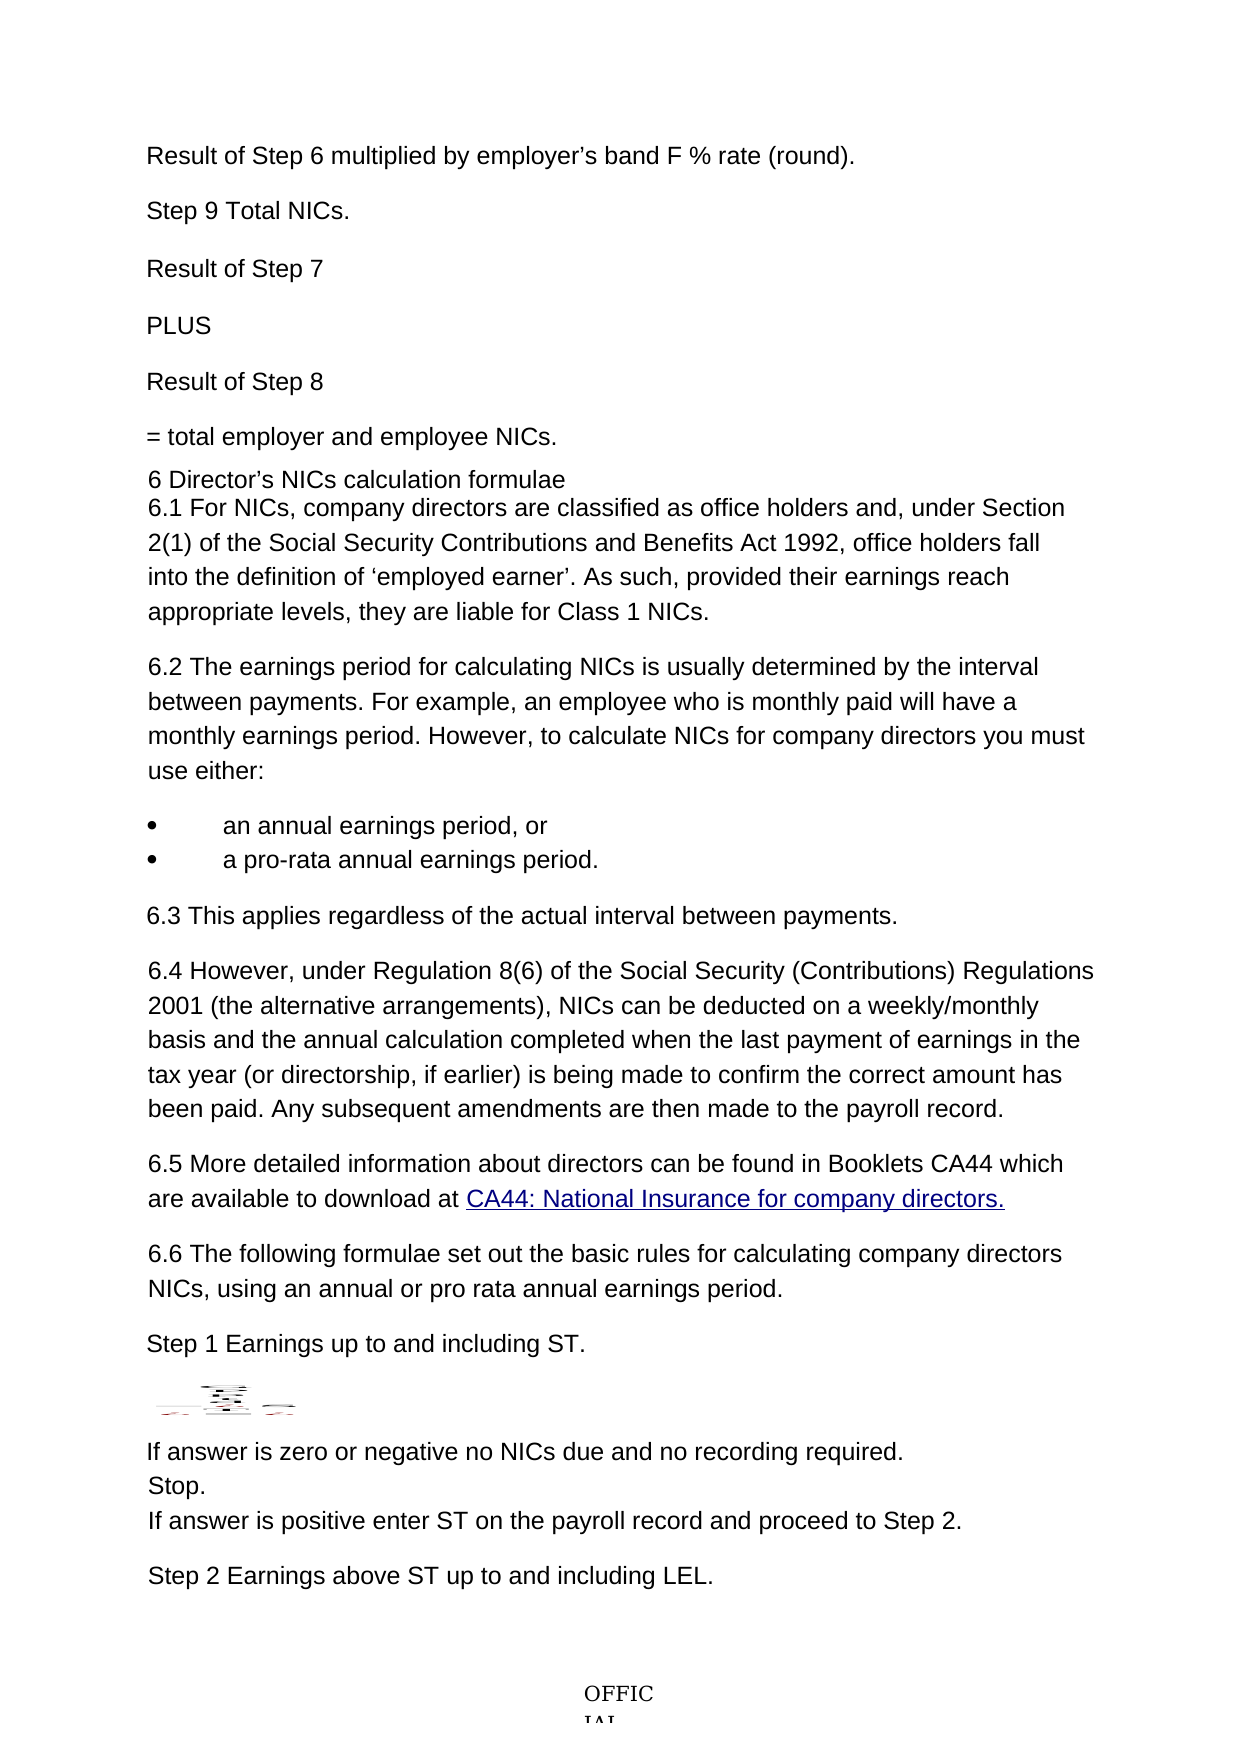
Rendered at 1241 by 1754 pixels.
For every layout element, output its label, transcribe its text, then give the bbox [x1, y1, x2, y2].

text PLUS [146, 311, 1124, 340]
text 6.4 However, under Regulation 8(6) of the Social Security (Contributions) Regulations 2001 (the alternative arrangements), NICs can be deducted on a weekly/monthly basis and the annual calculation completed when the last payment of earnings in the tax year (or directorship, if earlier) is being made to confirm the correct amount has been paid. Any subsequent amendments are then made to the payroll record. [148, 956, 1099, 1123]
text = total employer and employee NICs. [146, 422, 1122, 451]
text 6.5 More detailed information about directors can be found in Booklets CA44 which are available to download at CA44: National Insurance for company directors. [148, 1149, 1099, 1213]
text If answer is positive enter ST on the payroll record and proceed to Step 2. [148, 1506, 1099, 1534]
text 6.2 The earnings period for calculating NICs is usually determined by the interval between payments. For example, an employee who is monthly paid will have a monthly earnings period. However, to calculate NICs for company directors you must use either: [148, 652, 1099, 784]
text 6.6 The following formulae set out the basic rules for calculating company directors NICs, using an annual or pro rata annual earnings period. [148, 1239, 1099, 1302]
list a pro-rata annual earnings period. [148, 846, 1099, 874]
text Step 1 Earnings up to and including ST. [146, 1329, 1124, 1358]
text If answer is zero or negative no NICs due and no recording required. [146, 1437, 1124, 1465]
list an annual earnings period, or [148, 811, 1099, 840]
subtitle 6 Director’s NICs calculation formulae [148, 465, 1124, 493]
text 6.3 This applies regardless of the actual interval between payments. [146, 901, 1099, 930]
text Result of Step 8 [146, 367, 1124, 395]
text Stop. [148, 1471, 1124, 1500]
text Result of Step 6 multiplied by employer’s band F % rate (round). [146, 141, 1124, 170]
text 6.1 For NICs, company directors are classified as office holders and, under Section 2(1) of the Social Security Contributions and Benefits Act 1992, office holders fall into the definition of ‘employed earner’. As such, provided their earnings reach appropriate levels, they are liable for Class 1 NICs. [148, 493, 1072, 626]
text Result of Step 7 [146, 254, 811, 282]
text Step 9 Total NICs. [146, 196, 811, 225]
text Step 2 Earnings above ST up to and including LEL. [148, 1561, 1124, 1590]
